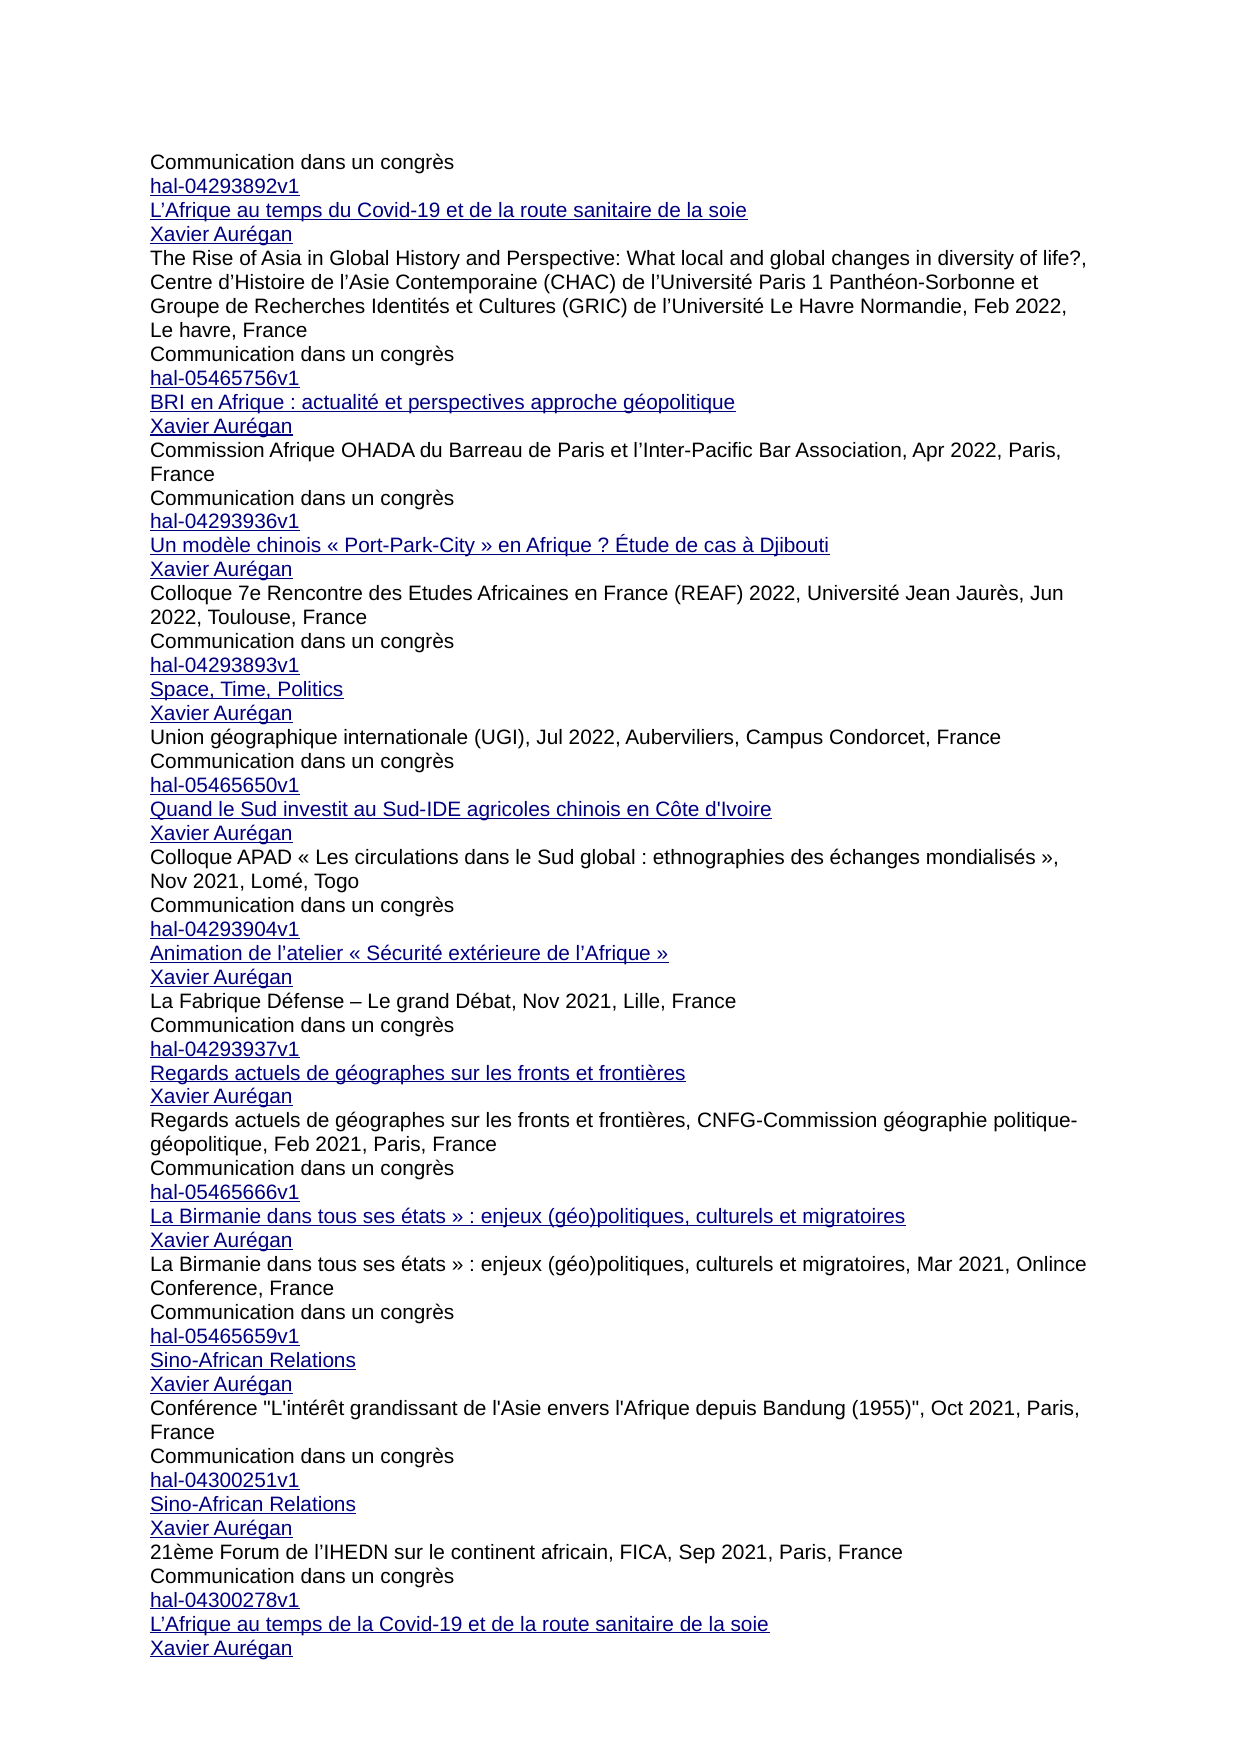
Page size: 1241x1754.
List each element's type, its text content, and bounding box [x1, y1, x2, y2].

table_cell Space, Time, Politics Xavier Aurégan Union géographique internationale (UGI), Jul 2022, Auberviliers, Campus Condorcet, France Communication dans un congrès hal-05465650v1 [150, 677, 1090, 797]
table_cell BRI en Afrique : actualité et perspectives approche géopolitique Xavier Aurégan Commission Afrique OHADA du Barreau de Paris et l’Inter-Pacific Bar Association, Apr 2022, Paris, France Communication dans un congrès hal-04293936v1 [150, 390, 1090, 533]
table_cell Un modèle chinois « Port-Park-City » en Afrique ? Étude de cas à Djibouti Xavier Aurégan Colloque 7e Rencontre des Etudes Africaines en France (REAF) 2022, Université Jean Jaurès, Jun 2022, Toulouse, France Communication dans un congrès hal-04293893v1 [150, 533, 1090, 677]
table_cell L’Afrique au temps du Covid-19 et de la route sanitaire de la soie Xavier Aurégan The Rise of Asia in Global History and Perspective: What local and global changes in diversity of life?, Centre d’Histoire de l’Asie Contemporaine (CHAC) de l’Université Paris 1 Panthéon-Sorbonne et Groupe de Recherches Identités et Cultures (GRIC) de l’Université Le Havre Normandie, Feb 2022, Le havre, France Communication dans un congrès hal-05465756v1 [150, 198, 1090, 389]
table_cell Sino-African Relations Xavier Aurégan 21ème Forum de l’IHEDN sur le continent africain, FICA, Sep 2021, Paris, France Communication dans un congrès hal-04300278v1 [150, 1492, 1090, 1611]
table_cell Regards actuels de géographes sur les fronts et frontières Xavier Aurégan Regards actuels de géographes sur les fronts et frontières, CNFG-Commission géographie politique-géopolitique, Feb 2021, Paris, France Communication dans un congrès hal-05465666v1 [150, 1060, 1090, 1204]
table_cell Animation de l’atelier « Sécurité extérieure de l’Afrique » Xavier Aurégan La Fabrique Défense – Le grand Débat, Nov 2021, Lille, France Communication dans un congrès hal-04293937v1 [150, 941, 1090, 1060]
table_cell La Birmanie dans tous ses états » : enjeux (géo)politiques, culturels et migratoires Xavier Aurégan La Birmanie dans tous ses états » : enjeux (géo)politiques, culturels et migratoires, Mar 2021, Onlince Conference, France Communication dans un congrès hal-05465659v1 [150, 1204, 1090, 1348]
table_cell Communication dans un congrès hal-04293892v1 [150, 150, 1090, 198]
table_cell L’Afrique au temps de la Covid-19 et de la route sanitaire de la soie Xavier Aurégan [150, 1611, 1090, 1659]
table_cell Quand le Sud investit au Sud-IDE agricoles chinois en Côte d'Ivoire Xavier Aurégan Colloque APAD « Les circulations dans le Sud global : ethnographies des échanges mondialisés », Nov 2021, Lomé, Togo Communication dans un congrès hal-04293904v1 [150, 797, 1090, 941]
table_cell Sino-African Relations Xavier Aurégan Conférence "L'intérêt grandissant de l'Asie envers l'Afrique depuis Bandung (1955)", Oct 2021, Paris, France Communication dans un congrès hal-04300251v1 [150, 1348, 1090, 1492]
